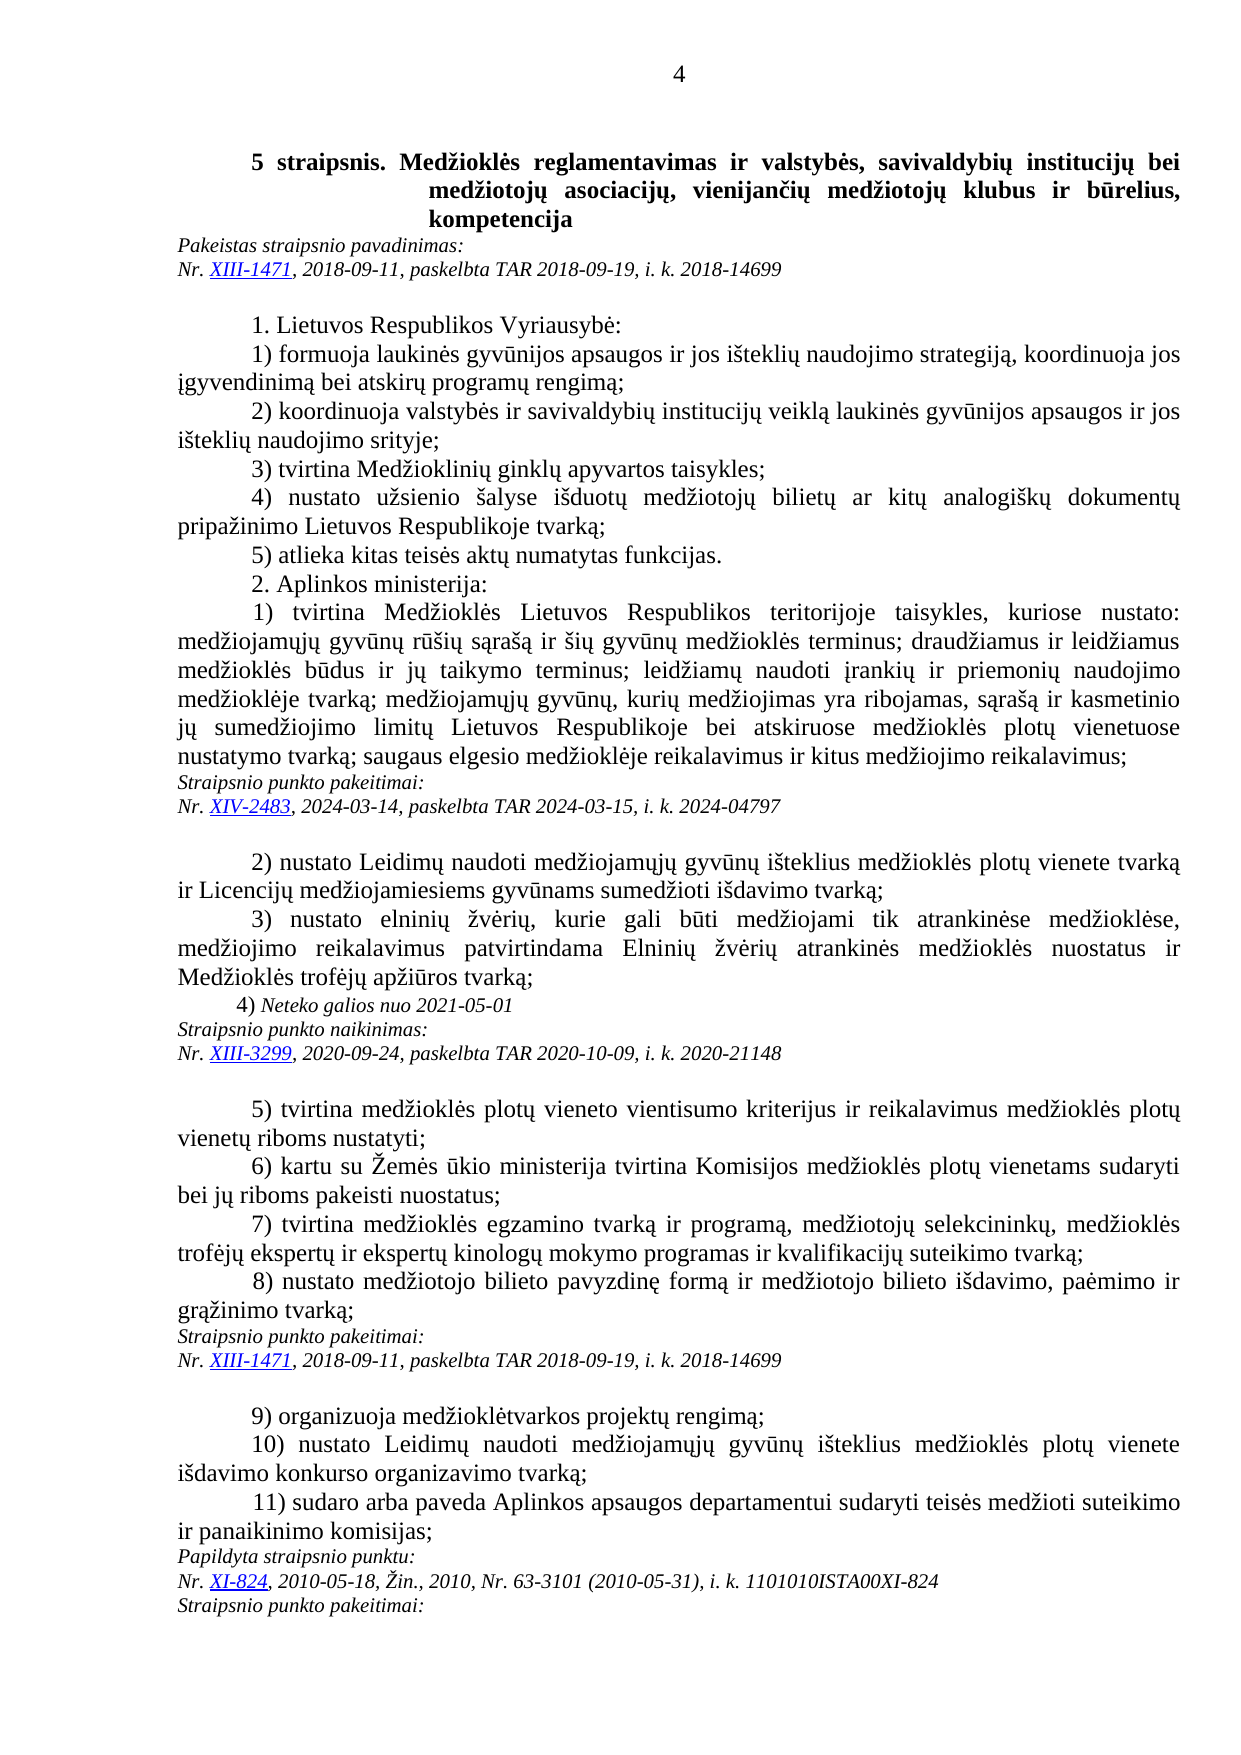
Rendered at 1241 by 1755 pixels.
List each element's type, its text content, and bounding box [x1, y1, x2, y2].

text Nr. XIII-1471, 2018-09-11, paskelbta TAR 2018-09-19, i. k. 2018-14699 [177, 257, 1181, 281]
text 3) nustato elninių žvėrių, kurie gali būti medžiojami tik atrankinėse medžioklėse, medžiojimo reikalavimus patvirtindama Elninių žvėrių atrankinės medžioklės nuostatus ir Medžioklės trofėjų apžiūros tvarką; [177, 904, 1181, 991]
text 1. Lietuvos Respublikos Vyriausybė: [177, 310, 1181, 339]
text Pakeistas straipsnio pavadinimas: [177, 233, 1181, 257]
text 8) nustato medžiotojo bilieto pavyzdinę formą ir medžiotojo bilieto išdavimo, paėmimo ir grąžinimo tvarką; [177, 1266, 1181, 1324]
text 4) nustato užsienio šalyse išduotų medžiotojų bilietų ar kitų analogiškų dokumentų pripažinimo Lietuvos Respublikoje tvarką; [177, 482, 1181, 540]
text 5 straipsnis. Medžioklės reglamentavimas ir valstybės, savivaldybių institucijų bei medžiotojų asociacijų, vienijančių medžiotojų klubus ir būrelius, kompetencija [251, 147, 1181, 233]
text 5) tvirtina medžioklės plotų vieneto vientisumo kriterijus ir reikalavimus medžioklės plotų vienetų riboms nustatyti; [177, 1094, 1181, 1151]
text 4) Neteko galios nuo 2021-05-01 [177, 991, 1181, 1017]
text 2. Aplinkos ministerija: [177, 569, 1181, 597]
text 1) formuoja laukinės gyvūnijos apsaugos ir jos išteklių naudojimo strategiją, koordinuoja jos įgyvendinimą bei atskirų programų rengimą; [177, 339, 1181, 396]
text 7) tvirtina medžioklės egzamino tvarką ir programą, medžiotojų selekcininkų, medžioklės trofėjų ekspertų ir ekspertų kinologų mokymo programas ir kvalifikacijų suteikimo tvarką; [177, 1209, 1181, 1266]
text Nr. XIII-3299, 2020-09-24, paskelbta TAR 2020-10-09, i. k. 2020-21148 [177, 1041, 1181, 1065]
text Papildyta straipsnio punktu: [177, 1544, 1181, 1568]
text 5) atlieka kitas teisės aktų numatytas funkcijas. [177, 540, 1181, 569]
text 2) nustato Leidimų naudoti medžiojamųjų gyvūnų išteklius medžioklės plotų vienete tvarką ir Licencijų medžiojamiesiems gyvūnams sumedžioti išdavimo tvarką; [177, 847, 1181, 904]
text Straipsnio punkto pakeitimai: [177, 1593, 1181, 1617]
text Straipsnio punkto naikinimas: [177, 1017, 1181, 1041]
text Nr. XI-824, 2010-05-18, Žin., 2010, Nr. 63-3101 (2010-05-31), i. k. 1101010ISTA00XI-824 [177, 1568, 1181, 1593]
text 11) sudaro arba paveda Aplinkos apsaugos departamentui sudaryti teisės medžioti suteikimo ir panaikinimo komisijas; [177, 1487, 1181, 1544]
text Nr. XIII-1471, 2018-09-11, paskelbta TAR 2018-09-19, i. k. 2018-14699 [177, 1348, 1181, 1372]
text 3) tvirtina Medžioklinių ginklų apyvartos taisykles; [177, 454, 1181, 482]
text 9) organizuoja medžioklėtvarkos projektų rengimą; [177, 1401, 1181, 1429]
text Straipsnio punkto pakeitimai: [177, 770, 1181, 794]
text 1) tvirtina Medžioklės Lietuvos Respublikos teritorijoje taisykles, kuriose nustato: medžiojamųjų gyvūnų rūšių sąrašą ir šių gyvūnų medžioklės terminus; draudžiamus ir leidžiamus medžioklės būdus ir jų taikymo terminus; leidžiamų naudoti įrankių ir priemonių naudojimo medžioklėje tvarką; medžiojamųjų gyvūnų, kurių medžiojimas yra ribojamas, sąrašą ir kasmetinio jų sumedžiojimo limitų Lietuvos Respublikoje bei atskiruose medžioklės plotų vienetuose nustatymo tvarką; saugaus elgesio medžioklėje reikalavimus ir kitus medžiojimo reikalavimus; [177, 597, 1181, 770]
text 10) nustato Leidimų naudoti medžiojamųjų gyvūnų išteklius medžioklės plotų vienete išdavimo konkurso organizavimo tvarką; [177, 1429, 1181, 1487]
text Nr. XIV-2483, 2024-03-14, paskelbta TAR 2024-03-15, i. k. 2024-04797 [177, 794, 1181, 818]
text 2) koordinuoja valstybės ir savivaldybių institucijų veiklą laukinės gyvūnijos apsaugos ir jos išteklių naudojimo srityje; [177, 396, 1181, 454]
text 6) kartu su Žemės ūkio ministerija tvirtina Komisijos medžioklės plotų vienetams sudaryti bei jų riboms pakeisti nuostatus; [177, 1151, 1181, 1209]
text Straipsnio punkto pakeitimai: [177, 1324, 1181, 1348]
